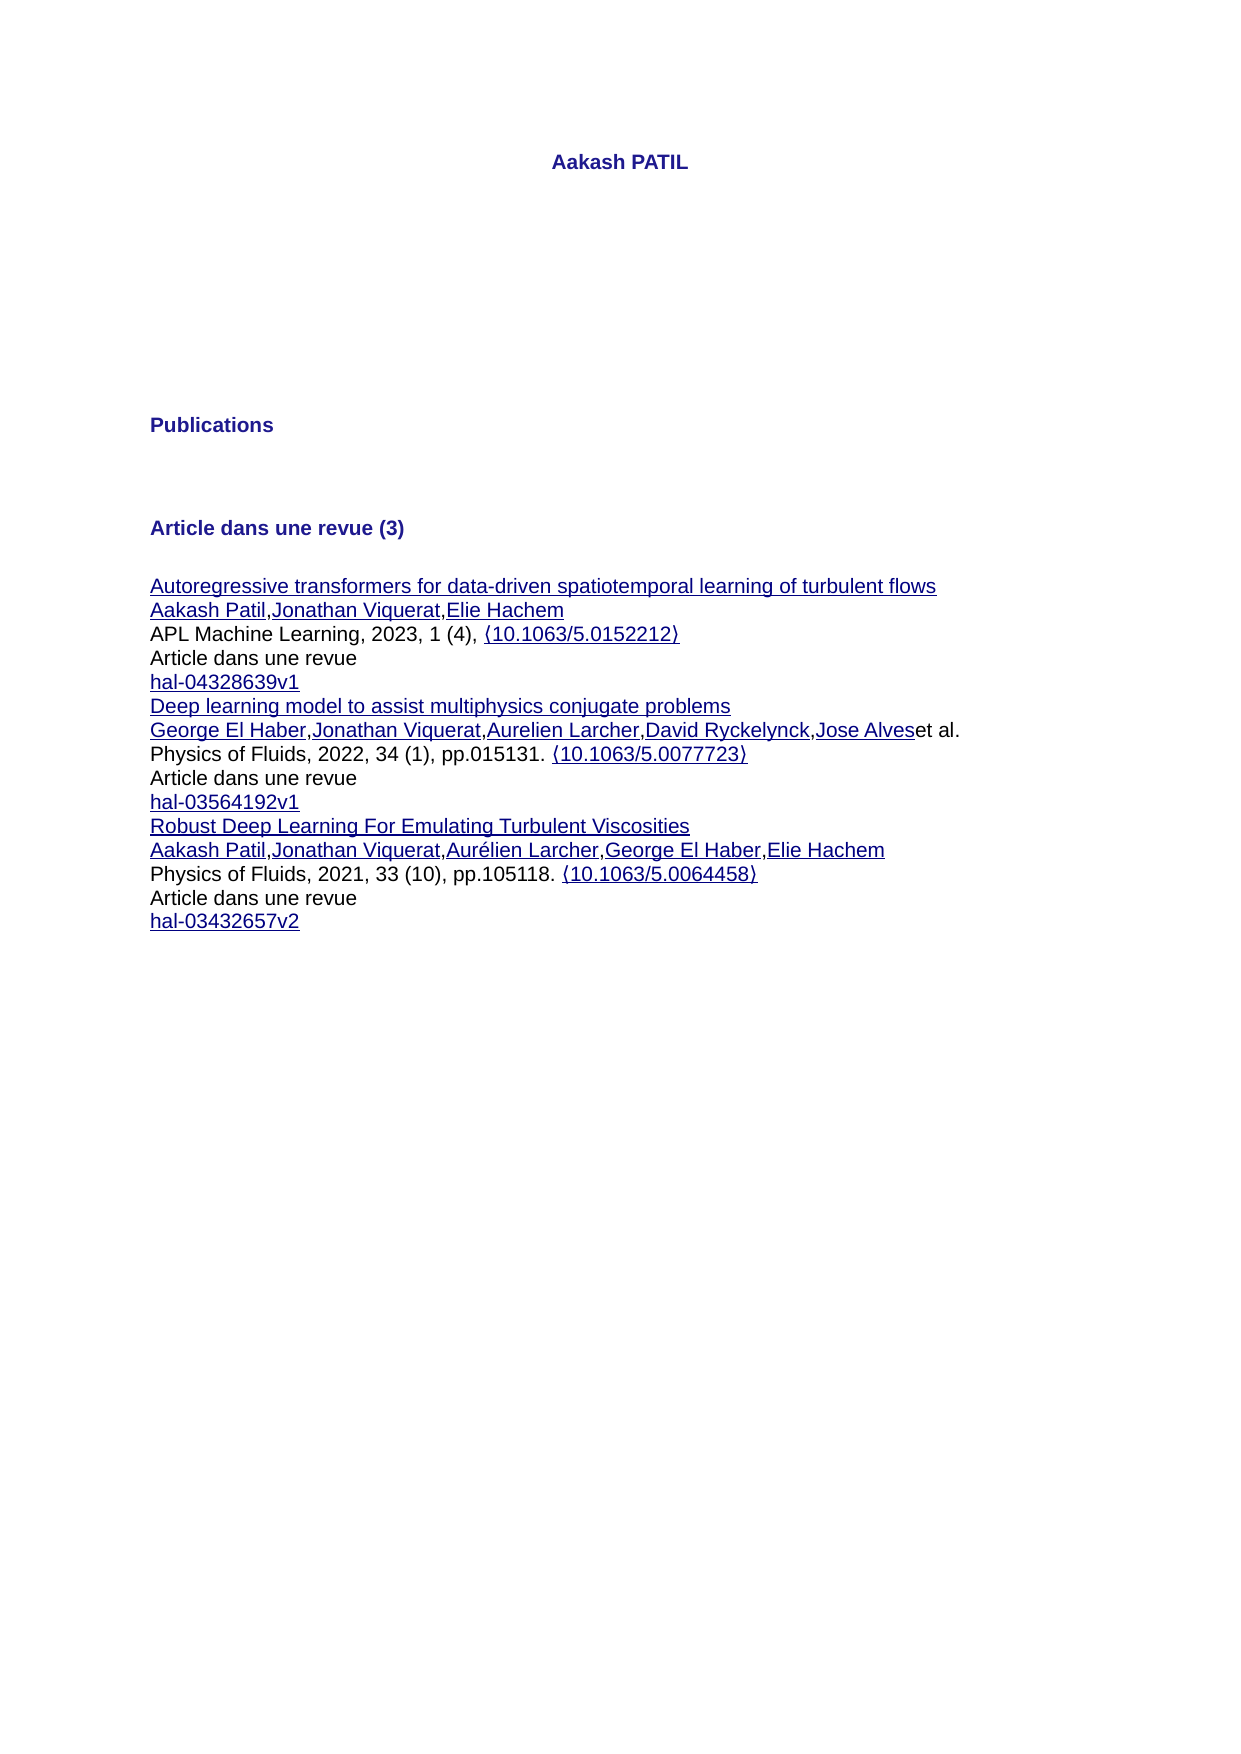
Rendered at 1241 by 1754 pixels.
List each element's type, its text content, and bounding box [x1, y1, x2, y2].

table_header Autoregressive transformers for data-driven spatiotemporal learning of turbulent flows Aakash Patil,Jonathan Viquerat,Elie Hachem APL Machine Learning, 2023, 1 (4), ⟨10.1063/5.0152212⟩ Article dans une revue hal-04328639v1 [150, 574, 1090, 694]
subtitle Aakash PATIL [150, 150, 1090, 174]
table_cell Robust Deep Learning For Emulating Turbulent Viscosities Aakash Patil,Jonathan Viquerat,Aurélien Larcher,George El Haber,Elie Hachem Physics of Fluids, 2021, 33 (10), pp.105118. ⟨10.1063/5.0064458⟩ Article dans une revue hal-03432657v2 [150, 814, 1090, 933]
table_cell Deep learning model to assist multiphysics conjugate problems George El Haber,Jonathan Viquerat,Aurelien Larcher,David Ryckelynck,Jose Alveset al. Physics of Fluids, 2022, 34 (1), pp.015131. ⟨10.1063/5.0077723⟩ Article dans une revue hal-03564192v1 [150, 694, 1090, 813]
subtitle Article dans une revue (3) [150, 516, 1090, 539]
subtitle Publications [150, 412, 1090, 436]
